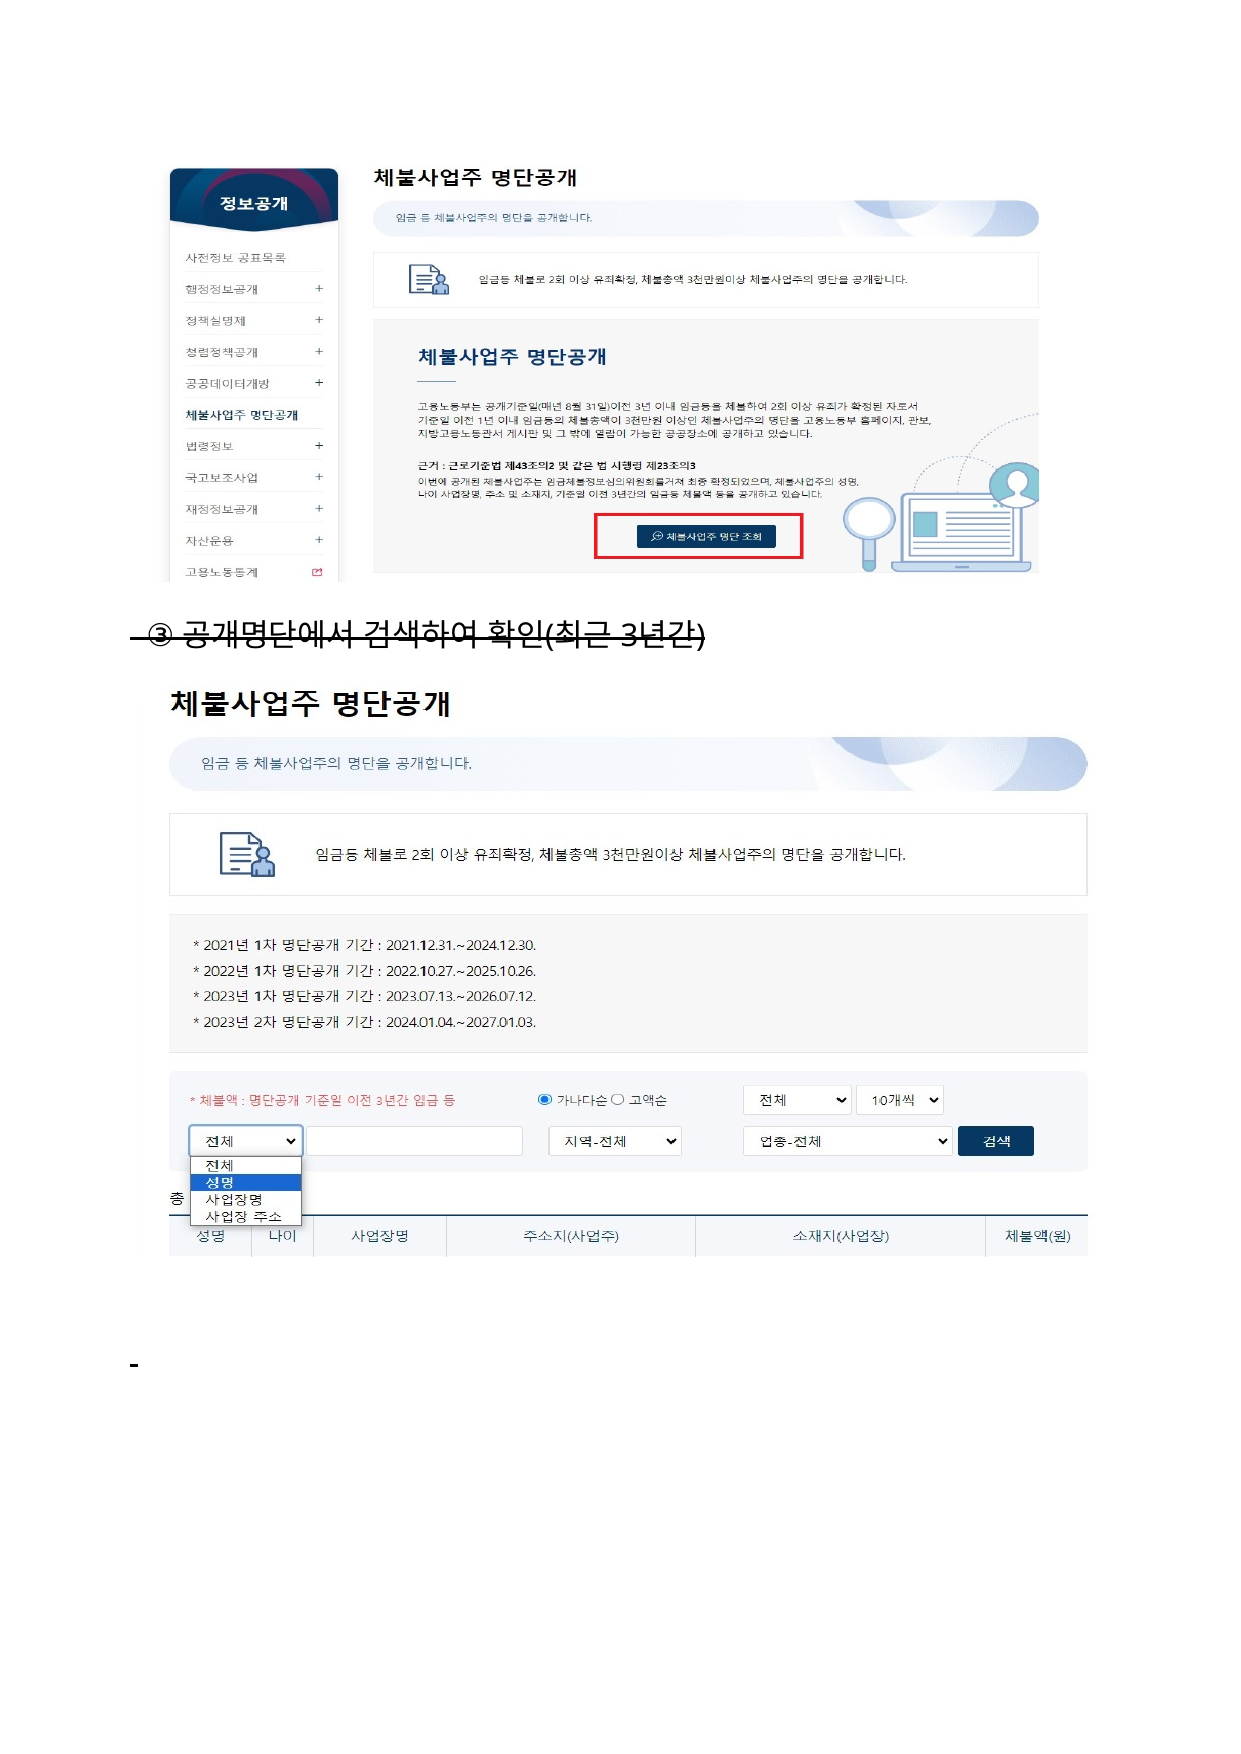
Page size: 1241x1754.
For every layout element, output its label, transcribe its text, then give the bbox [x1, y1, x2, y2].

table_header [136, 165, 1128, 581]
text ③ 공개명단에서 검색하여 확인(최근 3년간) [130, 611, 1110, 656]
table_header [136, 676, 1128, 1257]
